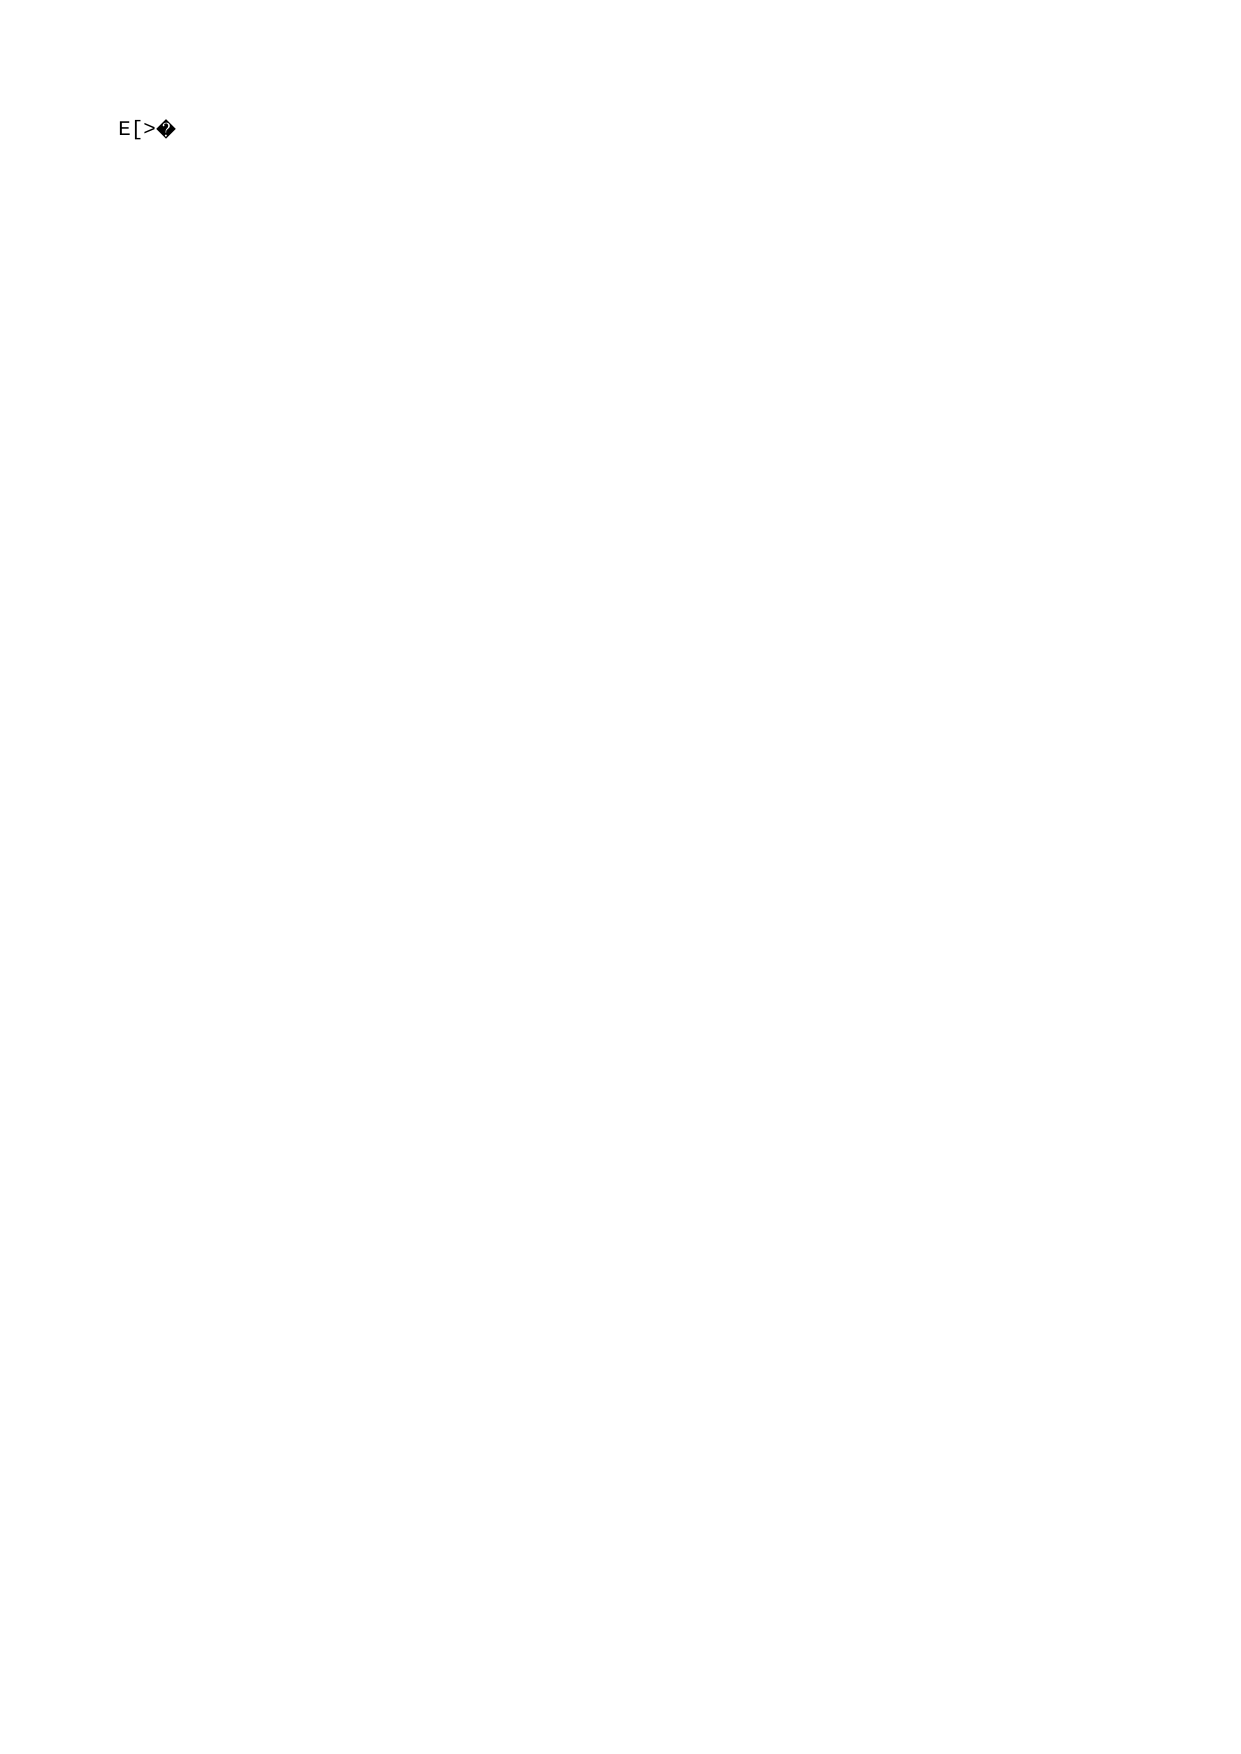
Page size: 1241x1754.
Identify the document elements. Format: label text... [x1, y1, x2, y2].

text E[>� [118, 118, 1122, 142]
